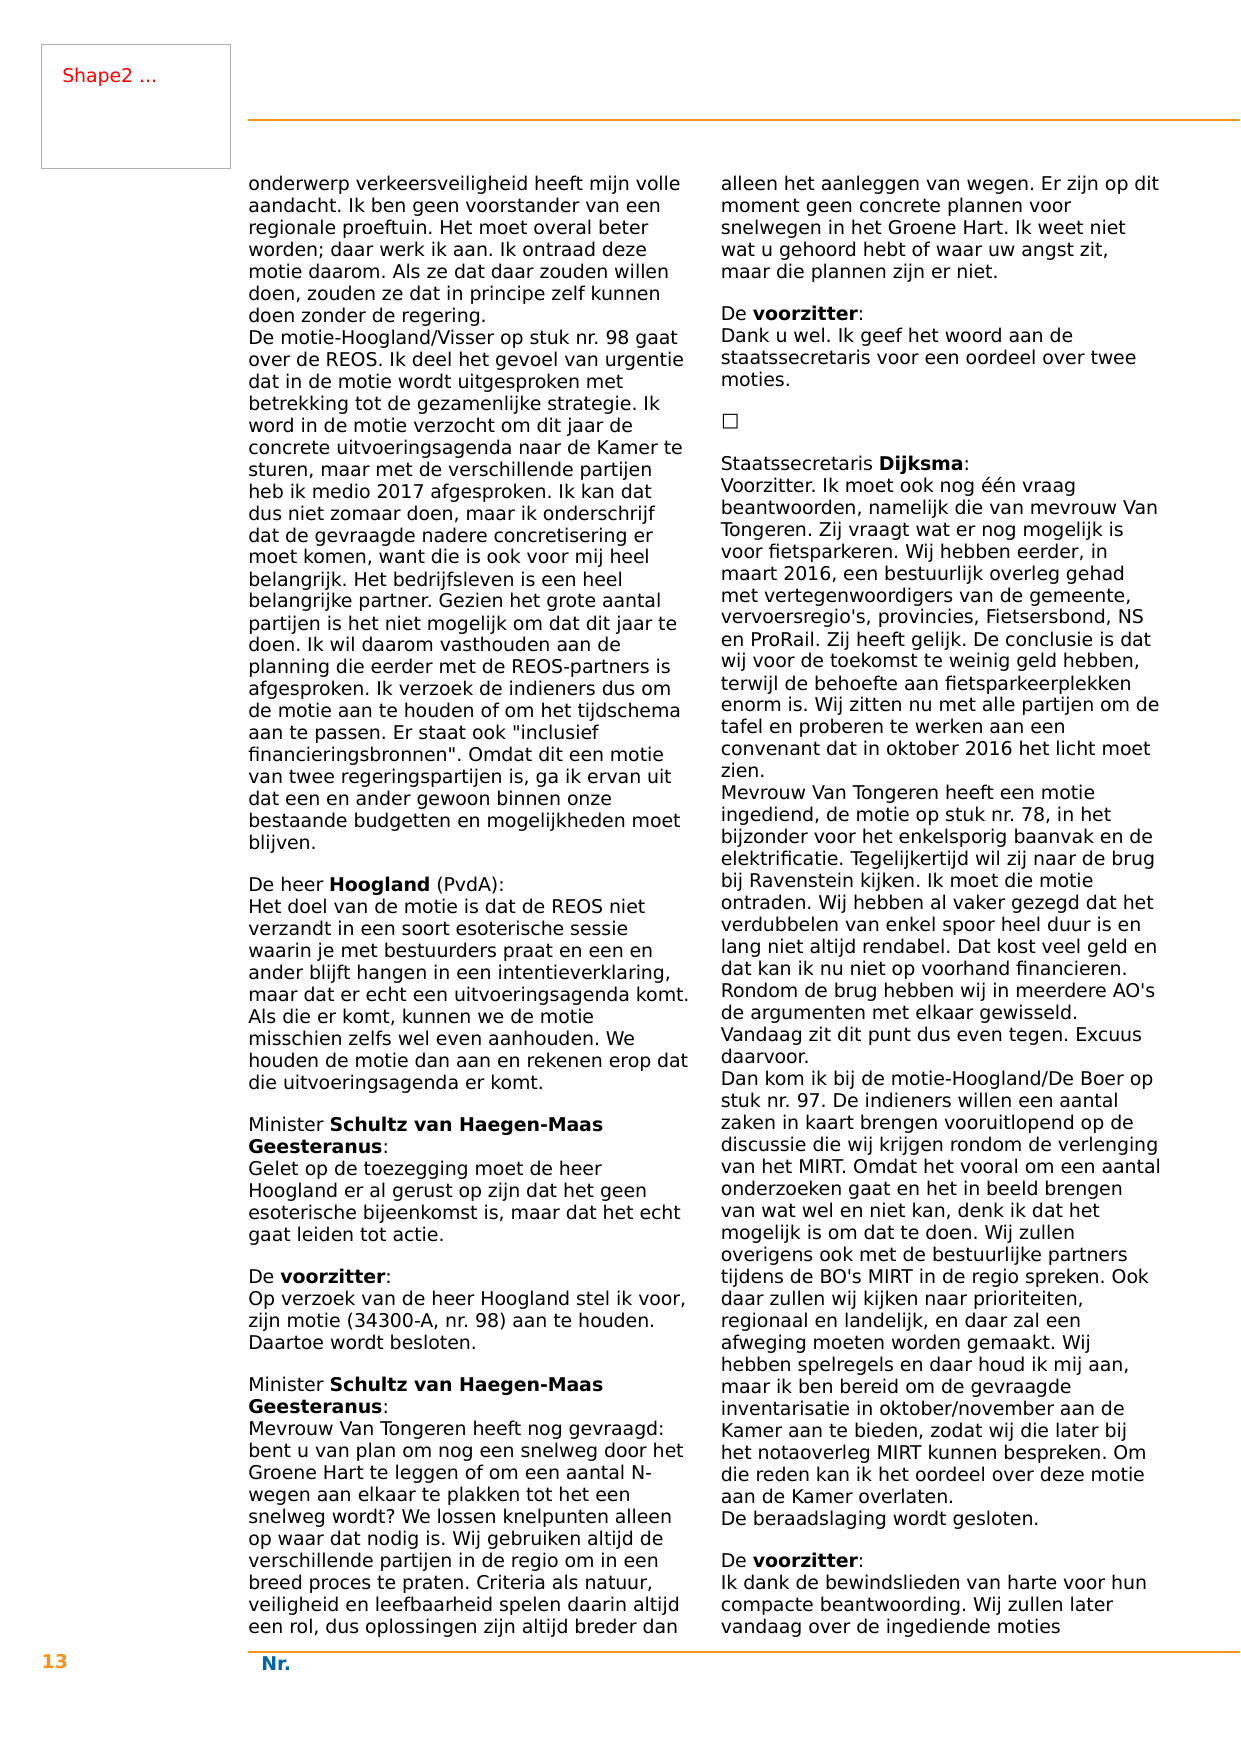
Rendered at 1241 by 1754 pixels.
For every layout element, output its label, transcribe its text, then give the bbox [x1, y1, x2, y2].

text Mevrouw Van Tongeren heeft een motie ingediend, de motie op stuk nr. 78, in het bijzonder voor het enkelsporig baanvak en de elektrificatie. Tegelijkertijd wil zij naar de brug bij Ravenstein kijken. Ik moet die motie ontraden. Wij hebben al vaker gezegd dat het verdubbelen van enkel spoor heel duur is en lang niet altijd rendabel. Dat kost veel geld en dat kan ik nu niet op voorhand financieren. Rondom de brug hebben wij in meerdere AO's de argumenten met elkaar gewisseld. Vandaag zit dit punt dus even tegen. Excuus daarvoor. [721, 782, 1163, 1068]
text Dan kom ik bij de motie-Hoogland/De Boer op stuk nr. 97. De indieners willen een aantal zaken in kaart brengen vooruitlopend op de discussie die wij krijgen rondom de verlenging van het MIRT. Omdat het vooral om een aantal onderzoeken gaat en het in beeld brengen van wat wel en niet kan, denk ik dat het mogelijk is om dat te doen. Wij zullen overigens ook met de bestuurlijke partners tijdens de BO's MIRT in de regio spreken. Ook daar zullen wij kijken naar prioriteiten, regionaal en landelijk, en daar zal een afweging moeten worden gemaakt. Wij hebben spelregels en daar houd ik mij aan, maar ik ben bereid om de gevraagde inventarisatie in oktober/november aan de Kamer aan te bieden, zodat wij die later bij het notaoverleg MIRT kunnen bespreken. Om die reden kan ik het oordeel over deze motie aan de Kamer overlaten. [721, 1068, 1163, 1508]
text Op verzoek van de heer Hoogland stel ik voor, zijn motie (34300-A, nr. 98) aan te houden. [248, 1288, 691, 1332]
text Minister Schultz van Haegen-Maas Geesteranus: [248, 1374, 691, 1418]
text alleen het aanleggen van wegen. Er zijn op dit moment geen concrete plannen voor snelwegen in het Groene Hart. Ik weet niet wat u gehoord hebt of waar uw angst zit, maar die plannen zijn er niet. [721, 173, 1163, 283]
text Het doel van de motie is dat de REOS niet verzandt in een soort esoterische sessie waarin je met bestuurders praat en een en ander blijft hangen in een intentieverklaring, maar dat er echt een uitvoeringsagenda komt. Als die er komt, kunnen we de motie misschien zelfs wel even aanhouden. We houden de motie dan aan en rekenen erop dat die uitvoeringsagenda er komt. [248, 896, 691, 1094]
text Daartoe wordt besloten. [248, 1332, 691, 1354]
text Gelet op de toezegging moet de heer Hoogland er al gerust op zijn dat het geen esoterische bijeenkomst is, maar dat het echt gaat leiden tot actie. [248, 1158, 691, 1246]
text Dank u wel. Ik geef het woord aan de staatssecretaris voor een oordeel over twee moties. [721, 325, 1163, 391]
text Staatssecretaris Dijksma: [721, 453, 1163, 474]
text ⬜ [721, 411, 1163, 433]
text Ik dank de bewindslieden van harte voor hun compacte beantwoording. Wij zullen later vandaag over de ingediende moties [721, 1572, 1163, 1637]
text onderwerp verkeersveiligheid heeft mijn volle aandacht. Ik ben geen voorstander van een regionale proeftuin. Het moet overal beter worden; daar werk ik aan. Ik ontraad deze motie daarom. Als ze dat daar zouden willen doen, zouden ze dat in principe zelf kunnen doen zonder de regering. [248, 173, 691, 327]
text De voorzitter: [721, 303, 1163, 325]
text De heer Hoogland (PvdA): [248, 874, 691, 896]
text De voorzitter: [721, 1549, 1163, 1572]
text De beraadslaging wordt gesloten. [721, 1508, 1163, 1529]
text Mevrouw Van Tongeren heeft nog gevraagd: bent u van plan om nog een snelweg door het Groene Hart te leggen of om een aantal N-wegen aan elkaar te plakken tot het een snelweg wordt? We lossen knelpunten alleen op waar dat nodig is. Wij gebruiken altijd de verschillende partijen in de regio om in een breed proces te praten. Criteria als natuur, veiligheid en leefbaarheid spelen daarin altijd een rol, dus oplossingen zijn altijd breder dan [248, 1418, 691, 1637]
text De motie-Hoogland/Visser op stuk nr. 98 gaat over de REOS. Ik deel het gevoel van urgentie dat in de motie wordt uitgesproken met betrekking tot de gezamenlijke strategie. Ik word in de motie verzocht om dit jaar de concrete uitvoeringsagenda naar de Kamer te sturen, maar met de verschillende partijen heb ik medio 2017 afgesproken. Ik kan dat dus niet zomaar doen, maar ik onderschrijf dat de gevraagde nadere concretisering er moet komen, want die is ook voor mij heel belangrijk. Het bedrijfsleven is een heel belangrijke partner. Gezien het grote aantal partijen is het niet mogelijk om dat dit jaar te doen. Ik wil daarom vasthouden aan de planning die eerder met de REOS-partners is afgesproken. Ik verzoek de indieners dus om de motie aan te houden of om het tijdschema aan te passen. Er staat ook "inclusief financieringsbronnen". Omdat dit een motie van twee regeringspartijen is, ga ik ervan uit dat een en ander gewoon binnen onze bestaande budgetten en mogelijkheden moet blijven. [248, 327, 691, 854]
text Minister Schultz van Haegen-Maas Geesteranus: [248, 1114, 691, 1158]
text Voorzitter. Ik moet ook nog één vraag beantwoorden, namelijk die van mevrouw Van Tongeren. Zij vraagt wat er nog mogelijk is voor fietsparkeren. Wij hebben eerder, in maart 2016, een bestuurlijk overleg gehad met vertegenwoordigers van de gemeente, vervoersregio's, provincies, Fietsersbond, NS en ProRail. Zij heeft gelijk. De conclusie is dat wij voor de toekomst te weinig geld hebben, terwijl de behoefte aan fietsparkeerplekken enorm is. Wij zitten nu met alle partijen om de tafel en proberen te werken aan een convenant dat in oktober 2016 het licht moet zien. [721, 474, 1163, 782]
text De voorzitter: [248, 1266, 691, 1288]
